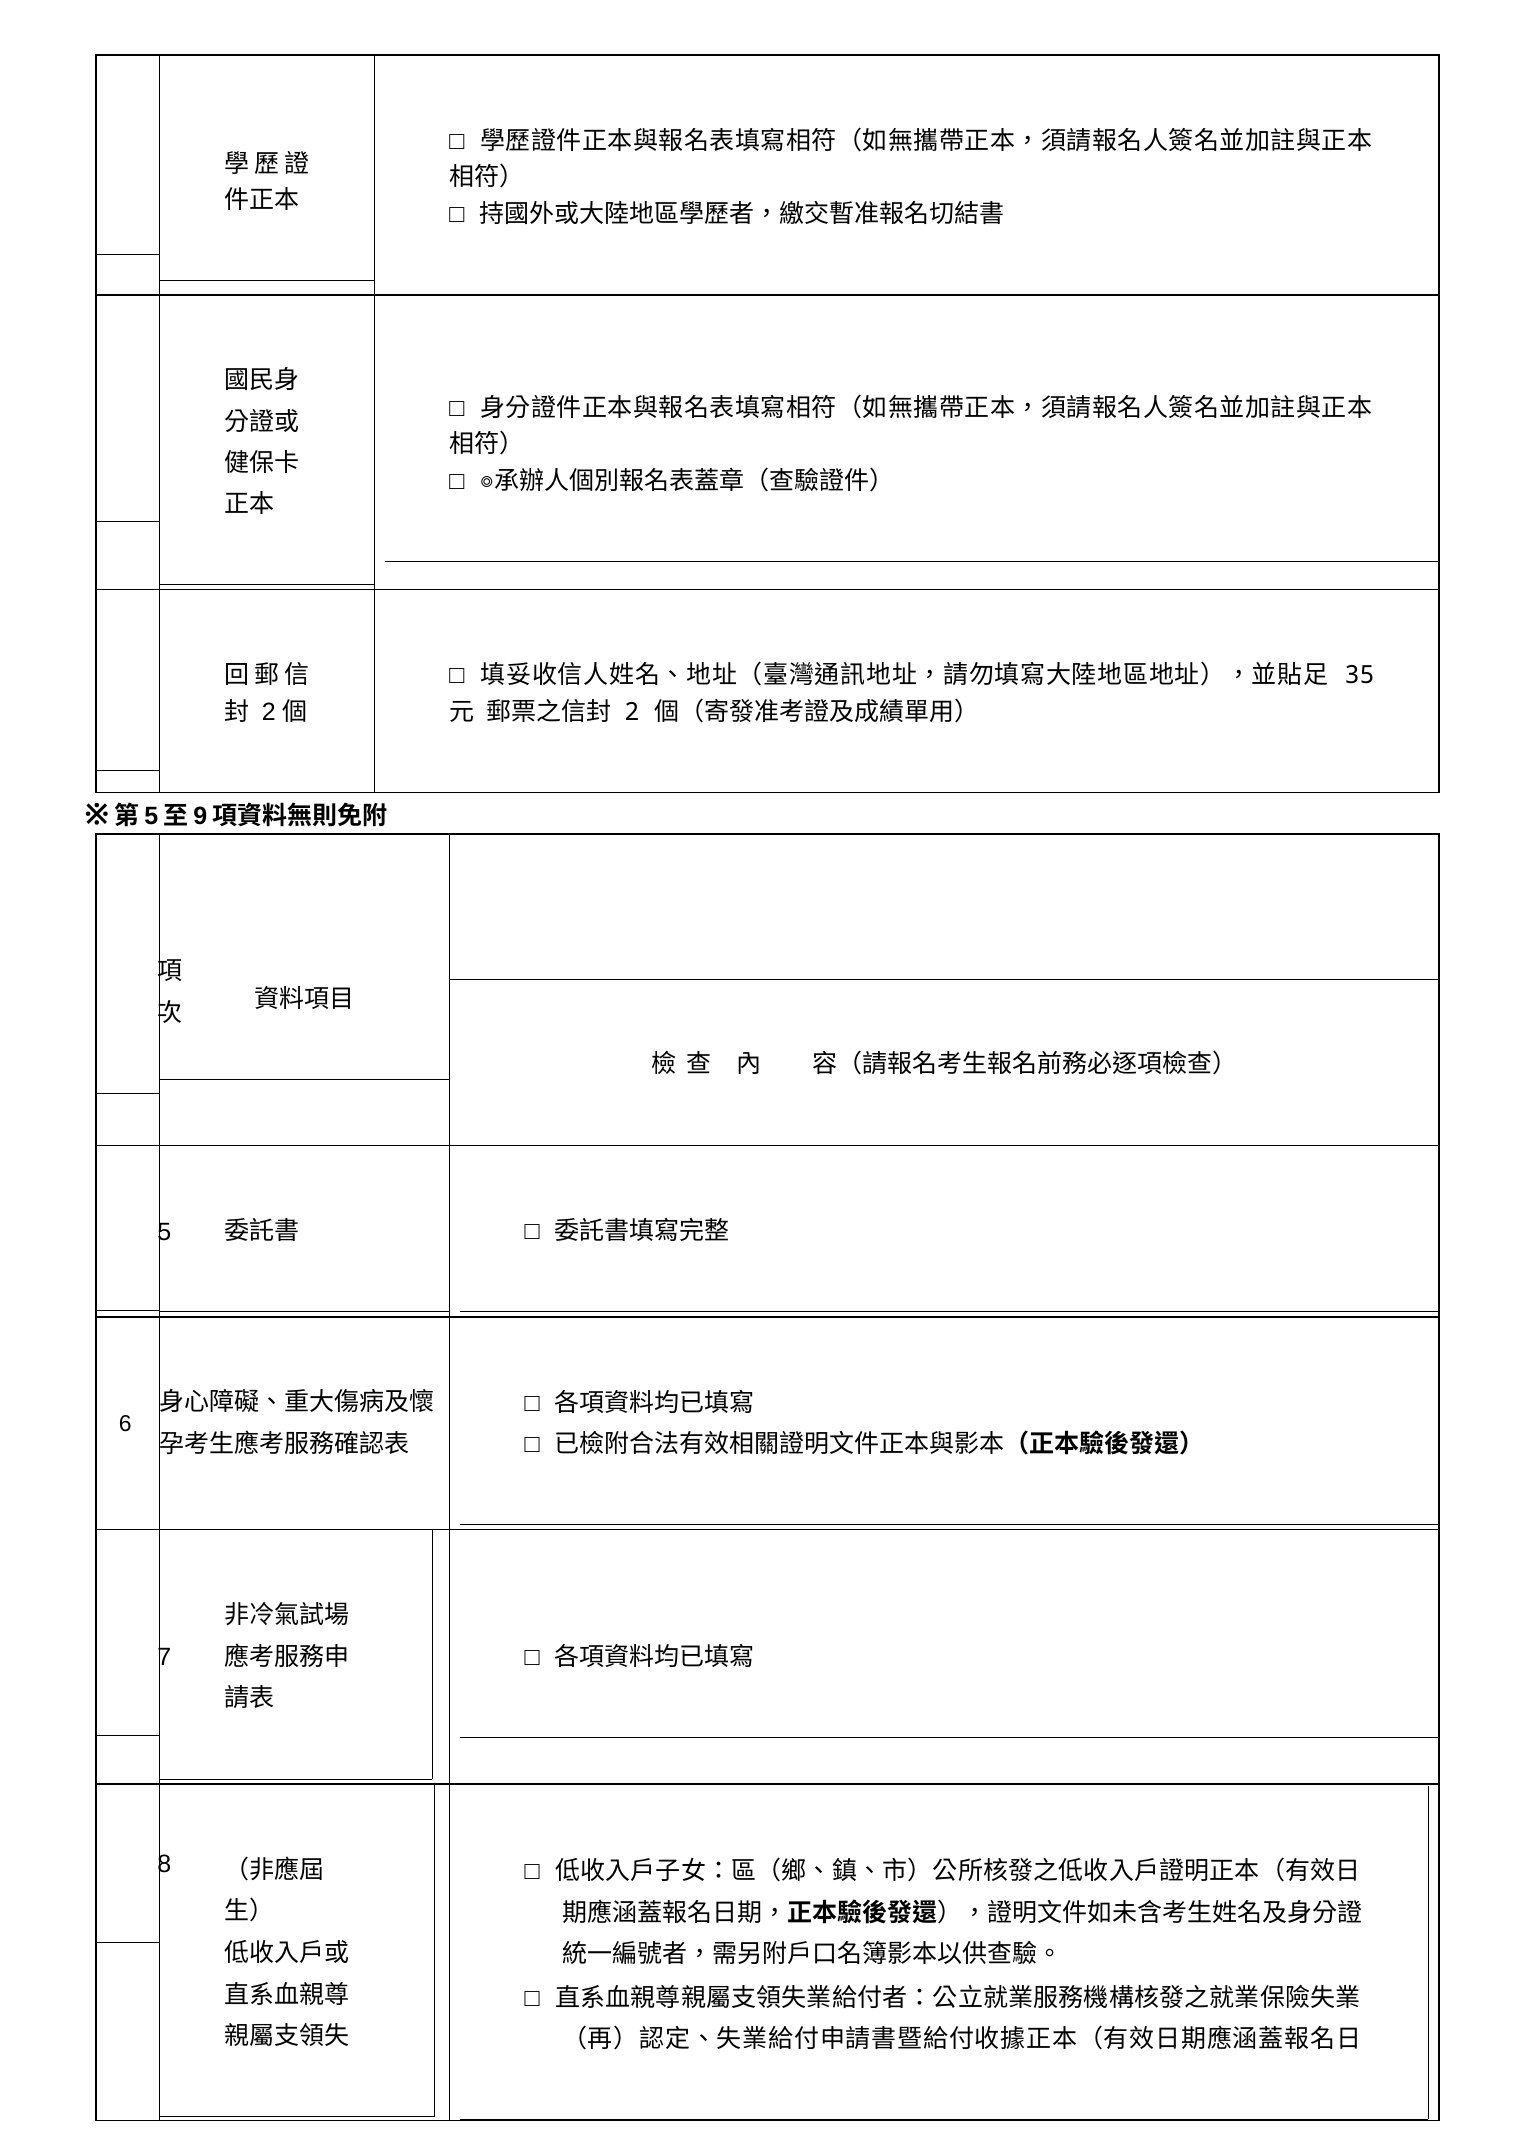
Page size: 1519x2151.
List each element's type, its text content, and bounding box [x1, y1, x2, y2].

table_cell [160, 281, 374, 294]
table_cell 委託書 [160, 1146, 449, 1311]
table_cell 4 [97, 590, 159, 770]
table_cell 7 [97, 1530, 159, 1735]
table_header 項 次 [97, 1094, 159, 1145]
table_cell □ 各項資料均已填寫 [450, 1530, 1438, 1783]
table_cell □ 低收入戶子女：區（鄉、鎮、市）公所核發之低收入戶證明正本（有效日期應涵蓋報名日期，正本驗後發還），證明文件如未含考生姓名及身分證統一編號者，需另附戶口名簿影本以供查驗。 □ 直系血親尊親屬支領失業給付者：公立就業服務機構核發之就業保險失業（再）認定、失業給付申請書暨給付收據正本（有效日期應涵蓋報名日 [450, 1785, 1438, 2119]
table_header [160, 1080, 449, 1145]
table_cell 2 [97, 56, 159, 254]
table_header [450, 835, 1438, 979]
text ※第5至9項資料無則免附 [79, 793, 1456, 833]
table_cell 2 [97, 255, 159, 294]
table_header 資料項目 [160, 835, 449, 1079]
table_cell （非應屆生） 低收入戶或直系血親尊親屬支領失 [160, 1785, 449, 2119]
table_cell 5 [97, 1311, 159, 1316]
table_cell 4 [97, 771, 159, 792]
table_cell 7 [97, 1736, 159, 1783]
table_cell 3 [97, 522, 159, 588]
table_cell 學歷證件正本 [160, 56, 374, 280]
table_cell 8 [97, 1943, 159, 2119]
table_cell 非冷氣試場應考服務申請表 [160, 1530, 449, 1783]
table_cell 3 [97, 296, 159, 521]
table_cell 身心障礙、重大傷病及懷孕考生應考服務確認表 [160, 1318, 449, 1528]
table_cell [160, 1312, 449, 1316]
table_cell 國民身分證或健保卡正本 [160, 296, 374, 584]
table_cell 8 [97, 1785, 159, 1942]
table_cell □ 委託書填寫完整 [450, 1146, 1438, 1316]
table_cell □ 學歷證件正本與報名表填寫相符（如無攜帶正本，須請報名人簽名並加註與正本相符） □ 持國外或大陸地區學歷者，繳交暫准報名切結書 [375, 56, 1438, 294]
table_cell □ 身分證件正本與報名表填寫相符（如無攜帶正本，須請報名人簽名並加註與正本相符） □ ◎承辦人個別報名表蓋章（查驗證件） [375, 296, 1438, 588]
table_cell 回郵信封 2 個 [160, 590, 374, 792]
table_header 項 次 [97, 835, 159, 1093]
table_cell □ 填妥收信人姓名、地址（臺灣通訊地址，請勿填寫大陸地區地址），並貼足 35 元 郵票之信封 2 個（寄發准考證及成績單用） [375, 590, 1438, 792]
table_cell 6 [97, 1318, 159, 1528]
table_header 檢 查 內 容（請報名考生報名前務必逐項檢查） [450, 980, 1438, 1145]
table_cell 5 [97, 1146, 159, 1310]
table_cell □ 各項資料均已填寫 □ 已檢附合法有效相關證明文件正本與影本（正本驗後發還） [450, 1318, 1438, 1528]
